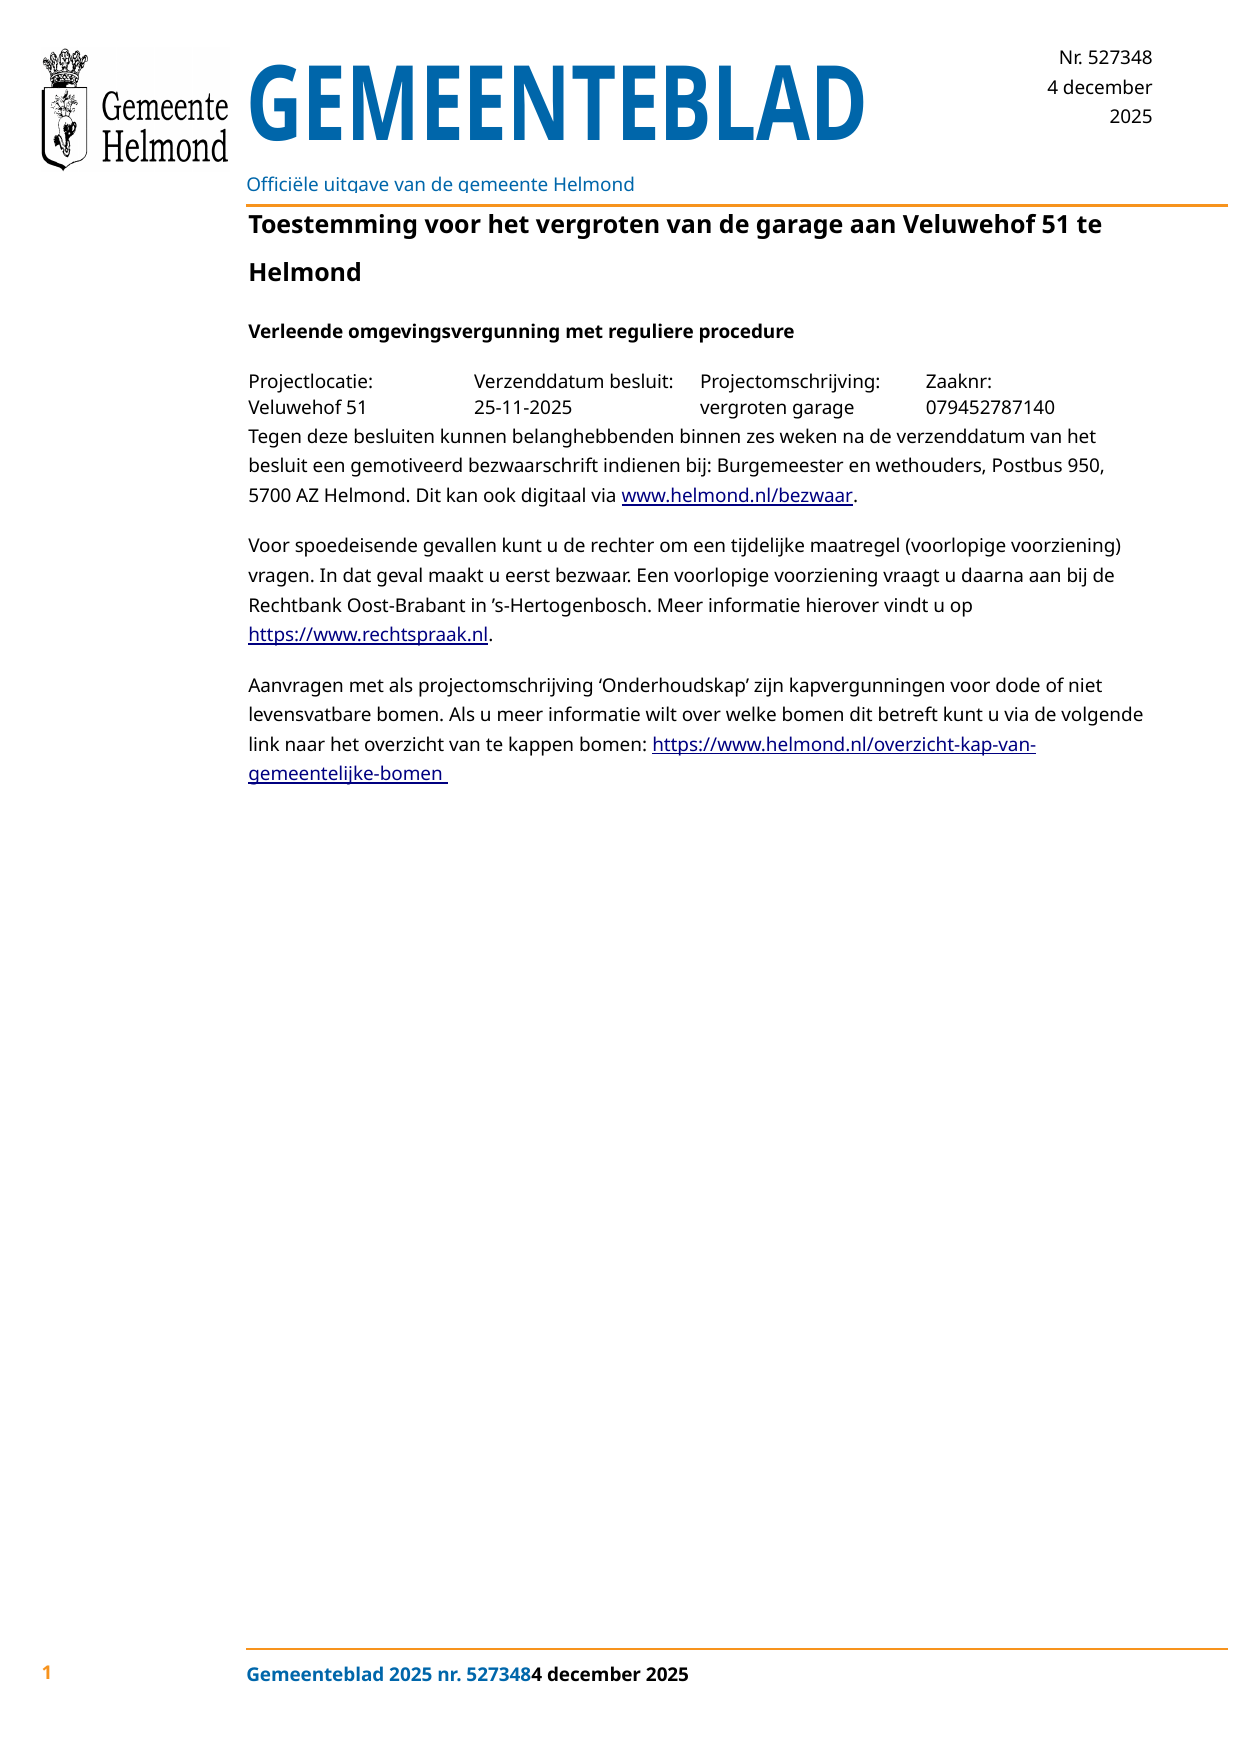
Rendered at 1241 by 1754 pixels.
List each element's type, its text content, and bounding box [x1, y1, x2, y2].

table_header Projectomschrijving: [700, 369, 926, 394]
text Toestemming voor het vergroten van de garage aan Veluwehof 51 te Helmond [248, 207, 1152, 288]
table_header Verzenddatum besluit: [474, 369, 700, 394]
text Aanvragen met als projectomschrijving ‘Onderhoudskap’ zijn kapvergunningen voor dode of niet levensvatbare bomen. Als u meer informatie wilt over welke bomen dit betreft kunt u via de volgende link naar het overzicht van te kappen bomen: https://www.helmond.nl/overzicht-kap-van-gemeentelijke-bomen [248, 672, 1152, 786]
table_cell vergroten garage [700, 394, 926, 420]
table_cell 25-11-2025 [474, 394, 700, 420]
text Tegen deze besluiten kunnen belanghebbenden binnen zes weken na de verzenddatum van het besluit een gemotiveerd bezwaarschrift indienen bij: Burgemeester en wethouders, Postbus 950, 5700 AZ Helmond. Dit kan ook digitaal via www.helmond.nl/bezwaar. [248, 423, 1152, 508]
table_header Projectlocatie: [248, 369, 474, 394]
table_cell Veluwehof 51 [248, 394, 474, 420]
text Verleende omgevingsvergunning met reguliere procedure [248, 318, 1152, 344]
table_header Zaaknr: [926, 369, 1152, 394]
table_cell 079452787140 [926, 394, 1152, 420]
picture [41, 47, 231, 172]
text Voor spoedeisende gevallen kunt u de rechter om een tijdelijke maatregel (voorlopige voorziening) vragen. In dat geval maakt u eerst bezwaar. Een voorlopige voorziening vraagt u daarna aan bij de Rechtbank Oost-Brabant in ’s-Hertogenbosch. Meer informatie hierover vindt u op https://www.rechtspraak.nl. [248, 533, 1152, 647]
